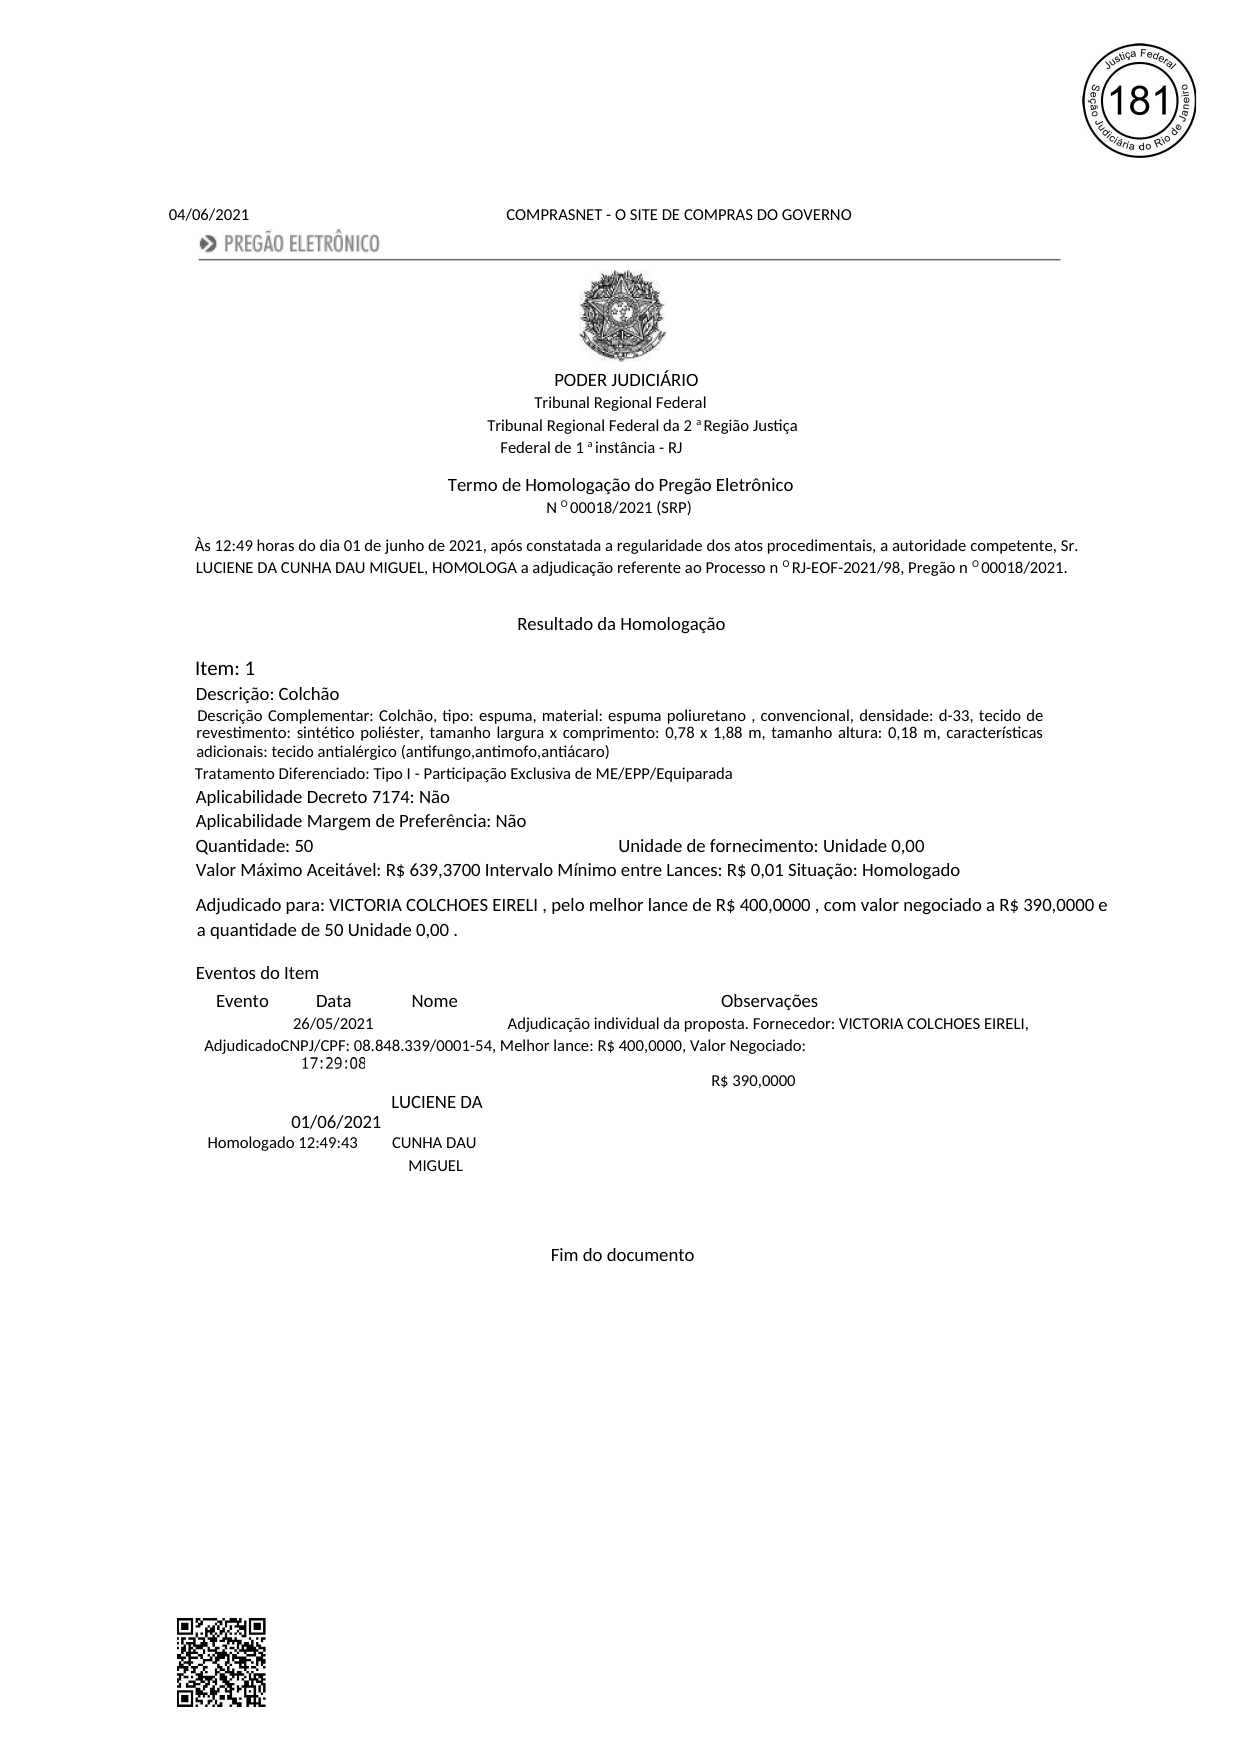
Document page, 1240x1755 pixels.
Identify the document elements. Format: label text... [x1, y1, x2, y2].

text Quantidade: 50 Unidade de fornecimento: Unidade 0,00 [168, 834, 1204, 857]
text Termo de Homologação do Pregão Eletrônico [448, 473, 1110, 496]
text Eventos do Item [196, 961, 1110, 984]
subtitle R$ 390,0000 [302, 1070, 1204, 1090]
text LUCIENE DA 01/06/2021 [291, 1092, 557, 1133]
text Tribunal Regional Federal da 2 a Região Justiça Federal de 1 a instância - RJ [487, 415, 801, 457]
text Item: 1 [195, 655, 1204, 681]
text Às 12:49 horas do dia 01 de junho de 2021, após constatada a regularidade dos atos procedimentais, a autoridade competente, Sr. LUCIENE DA CUNHA DAU MIGUEL, HOMOLOGA a adjudicação referente ao Processo n O RJ-EOF-2021/98, Pregão n O 00018/2021. [194, 535, 1079, 578]
text Descrição Complementar: Colchão, tipo: espuma, material: espuma poliuretano , convencional, densidade: d-33, tecido de revestimento: sintético poliéster, tamanho largura x comprimento: 0,78 x 1,88 m, tamanho altura: 0,18 m, características adicionais: tecido antialérgico (antifungo,antimofo,antiácaro) [196, 706, 1044, 761]
text Tribunal Regional Federal [534, 393, 1079, 413]
text N O 00018/2021 (SRP) [546, 497, 1079, 517]
text Resultado da Homologação [517, 612, 1110, 635]
text Descrição: Colchão [196, 682, 1110, 705]
text MIGUEL [408, 1155, 1079, 1175]
text 26/05/2021 Adjudicação individual da proposta. Fornecedor: VICTORIA COLCHOES EIRELI, [168, 1013, 1204, 1034]
text Fim do documento [551, 1243, 1110, 1266]
text PODER JUDICIÁRIO [554, 368, 1110, 391]
text Aplicabilidade Margem de Preferência: Não [196, 810, 1110, 833]
text Evento Data Nome Observações [168, 989, 1204, 1012]
text Aplicabilidade Decreto 7174: Não [196, 785, 1110, 808]
text 04/06/2021 COMPRASNET - O SITE DE COMPRAS DO GOVERNO [168, 204, 1204, 225]
text AdjudicadoCNPJ/CPF: 08.848.339/0001-54, Melhor lance: R$ 400,0000, Valor Negociado: [204, 1036, 1079, 1056]
text Valor Máximo Aceitável: R$ 639,3700 Intervalo Mínimo entre Lances: R$ 0,01 Situação: Homologado [196, 858, 993, 881]
text Tratamento Diferenciado: Tipo I - Participação Exclusiva de ME/EPP/Equiparada [194, 763, 1079, 783]
text Adjudicado para: VICTORIA COLCHOES EIRELI , pelo melhor lance de R$ 400,0000 , com valor negociado a R$ 390,0000 e a quantidade de 50 Unidade 0,00 . [196, 893, 1110, 941]
text Homologado 12:49:43 CUNHA DAU [168, 1133, 1204, 1153]
